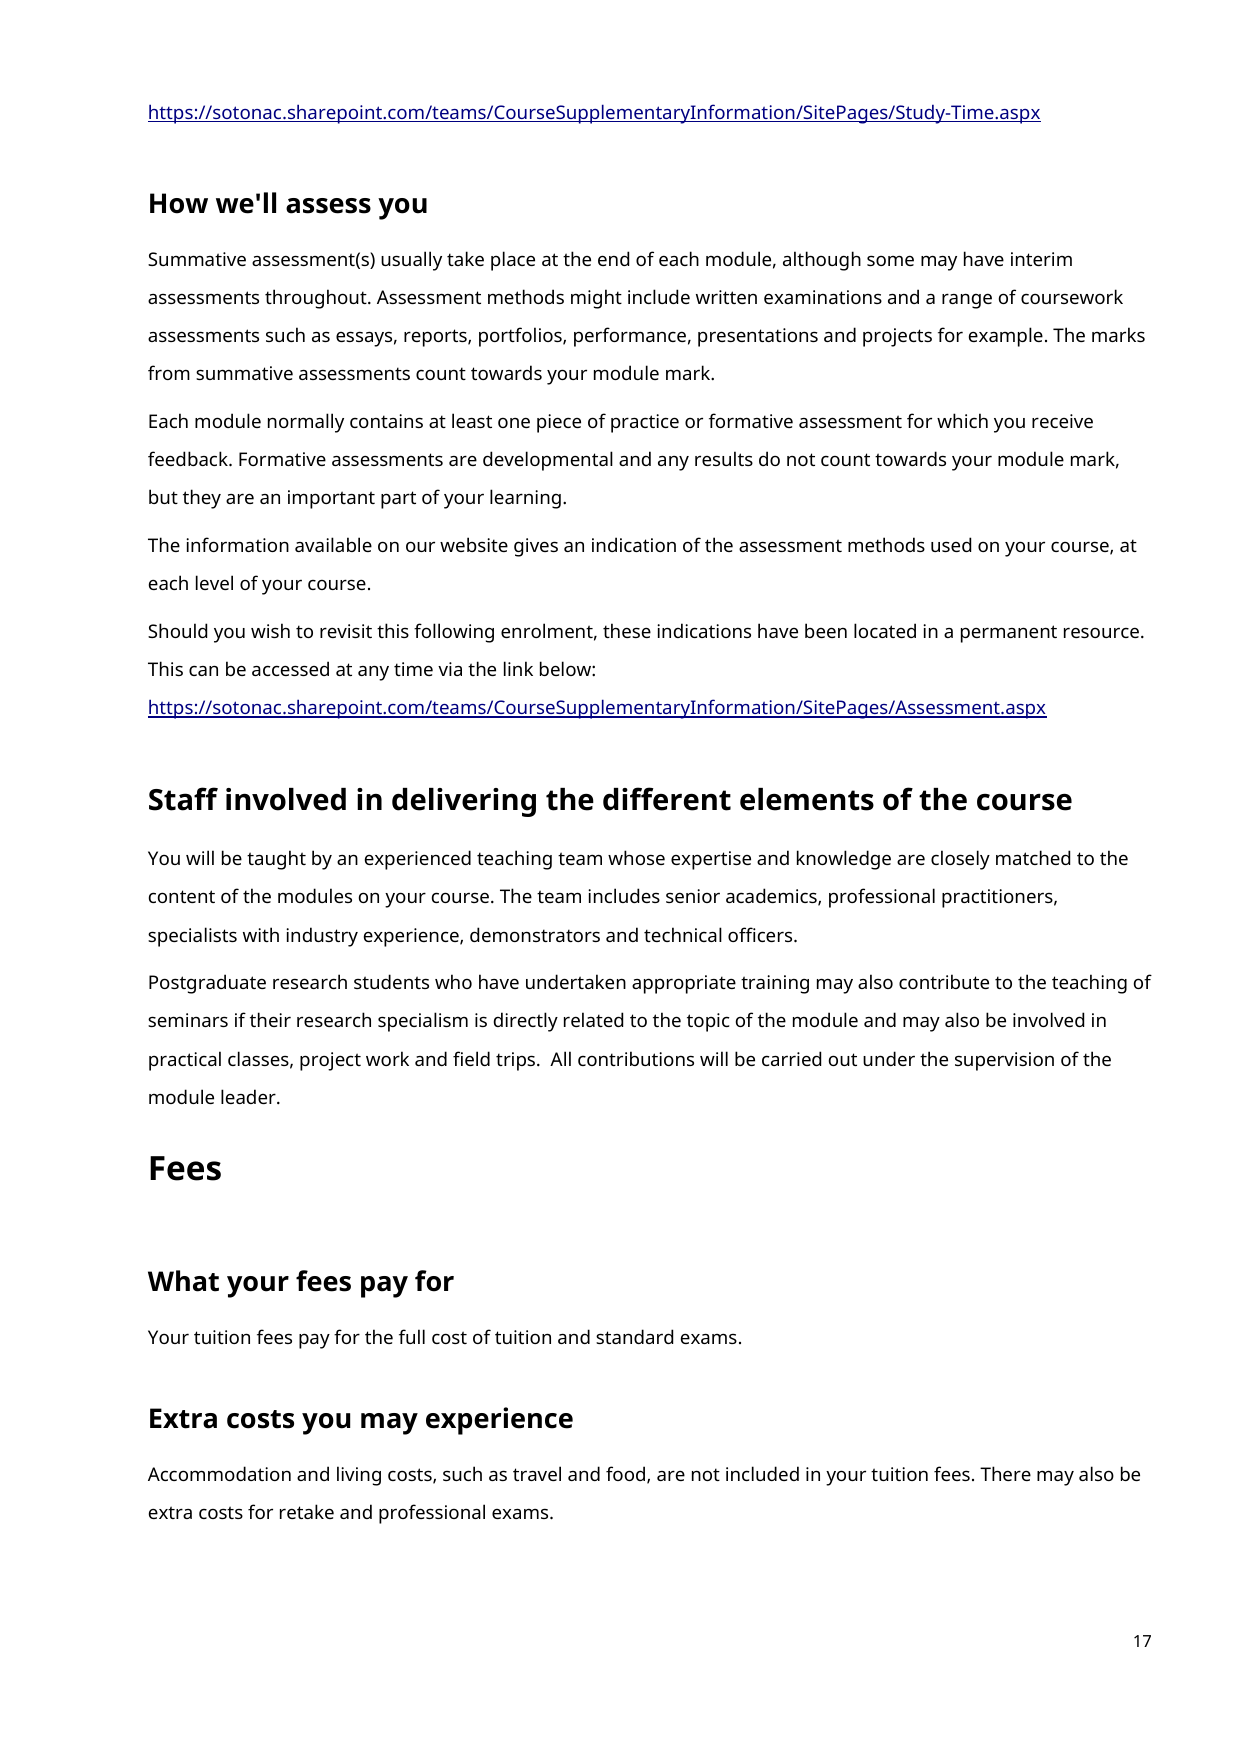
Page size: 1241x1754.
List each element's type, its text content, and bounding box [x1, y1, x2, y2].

subtitle How we'll assess you [148, 184, 1152, 221]
text The information available on our website gives an indication of the assessment methods used on your course, at each level of your course. [148, 532, 1152, 596]
text Postgraduate research students who have undertaken appropriate training may also contribute to the teaching of seminars if their research specialism is directly related to the topic of the module and may also be involved in practical classes, project work and field trips. All contributions will be carried out under the supervision of the module leader. [148, 969, 1152, 1110]
text Summative assessment(s) usually take place at the end of each module, although some may have interim assessments throughout. Assessment methods might include written examinations and a range of coursework assessments such as essays, reports, portfolios, performance, presentations and projects for example. The marks from summative assessments count towards your module mark. [148, 246, 1152, 386]
subtitle Fees [148, 1144, 1152, 1190]
text Each module normally contains at least one piece of practice or formative assessment for which you receive feedback. Formative assessments are developmental and any results do not count towards your module mark, but they are an important part of your learning. [148, 408, 1152, 510]
subtitle What your fees pay for [148, 1262, 1152, 1299]
subtitle Staff involved in delivering the different elements of the course [148, 780, 1152, 819]
text Accommodation and living costs, such as travel and food, are not included in your tuition fees. There may also be extra costs for retake and professional exams. [148, 1461, 1152, 1525]
text Your tuition fees pay for the full cost of tuition and standard exams. [148, 1324, 1152, 1349]
text Should you wish to revisit this following enrolment, these indications have been located in a permanent resource. This can be accessed at any time via the link below: https://sotonac.sharepoint.com/teams/CourseSupplementaryInformation/SitePages/Assessment.aspx [148, 618, 1152, 720]
subtitle Extra costs you may experience [148, 1400, 1152, 1437]
text https://sotonac.sharepoint.com/teams/CourseSupplementaryInformation/SitePages/Study-Time.aspx [148, 99, 1152, 125]
text You will be taught by an experienced teaching team whose expertise and knowledge are closely matched to the content of the modules on your course. The team includes senior academics, professional practitioners, specialists with industry experience, demonstrators and technical officers. [148, 845, 1152, 947]
